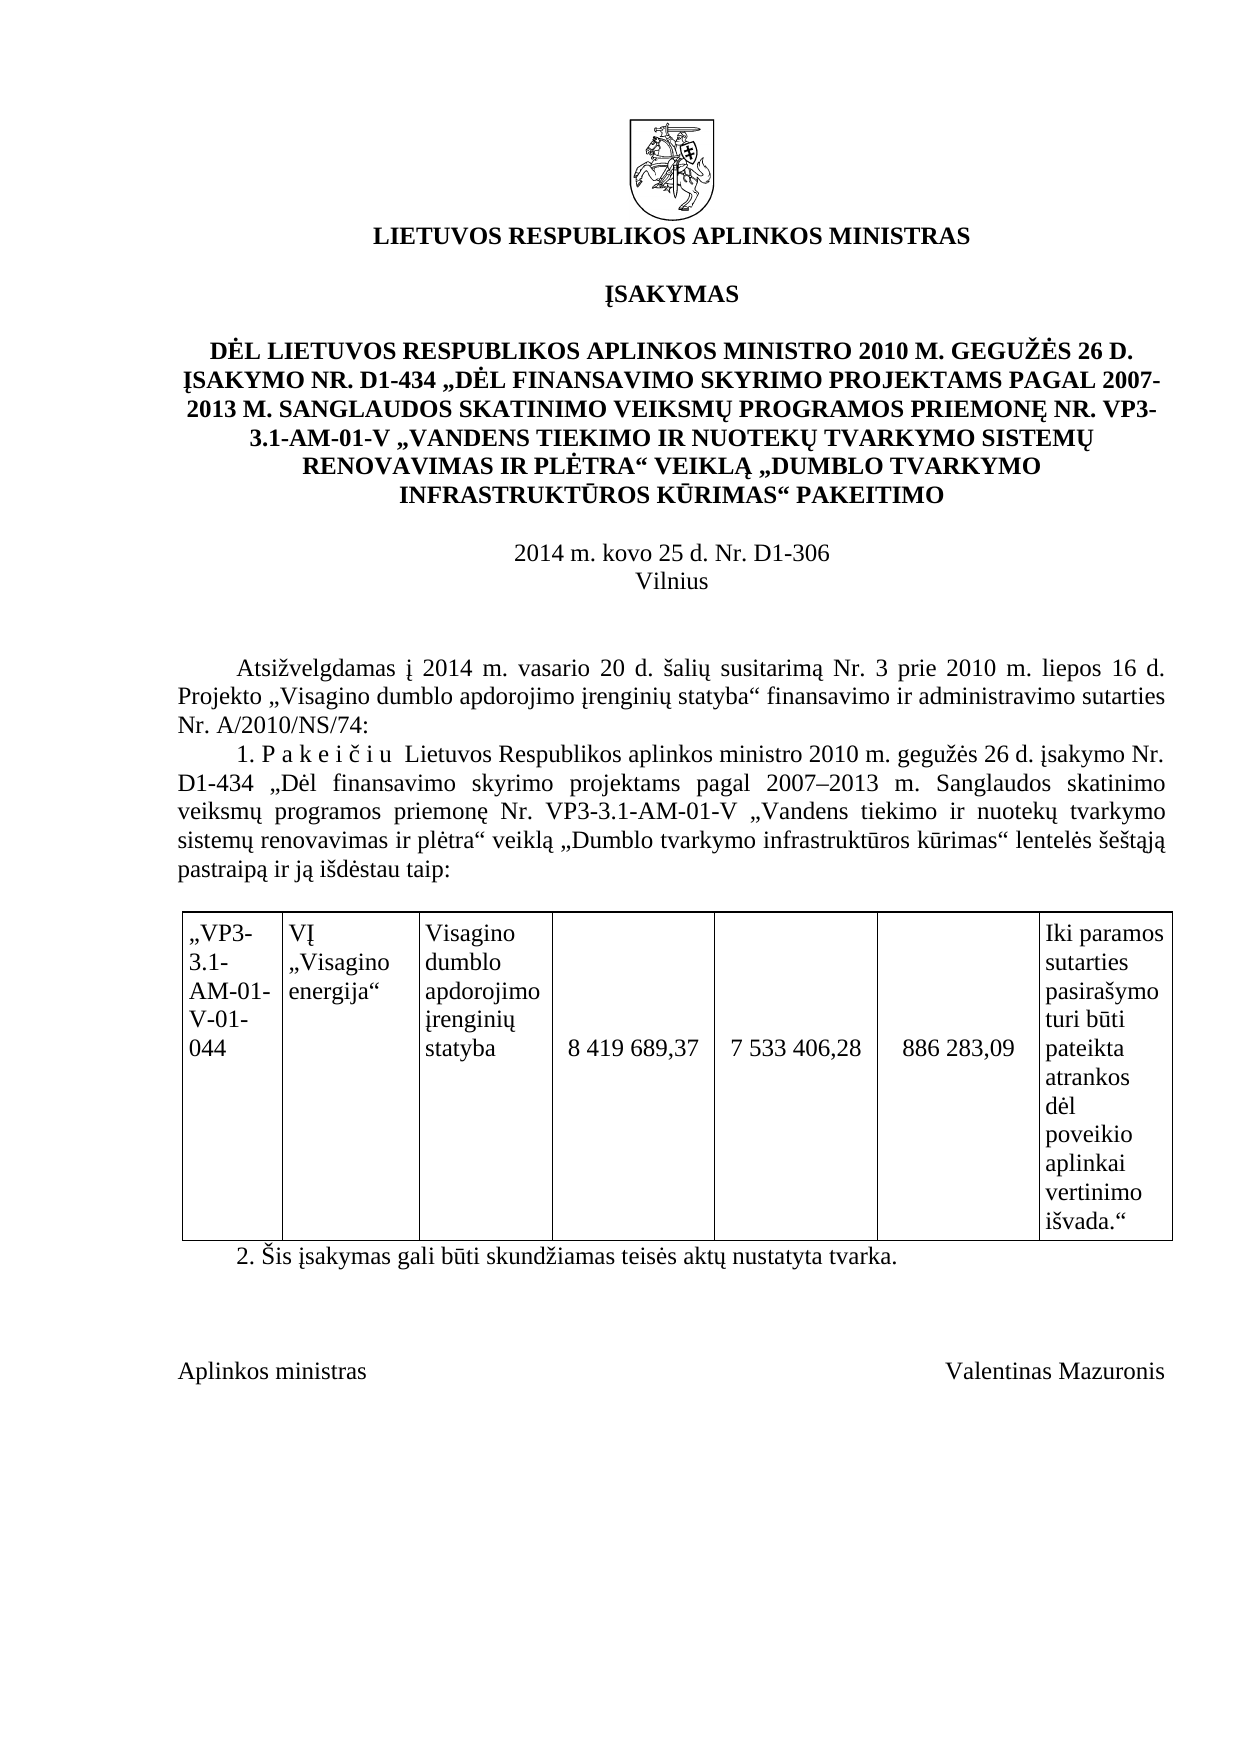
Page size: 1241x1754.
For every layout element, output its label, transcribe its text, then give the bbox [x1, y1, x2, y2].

text Vilnius [177, 566, 1166, 624]
table_header 8 419 689,37 [553, 913, 714, 1240]
text LIETUVOS RESPUBLIKOS APLINKOS MINISTRAS [177, 221, 1166, 250]
table_header Visagino dumblo apdorojimo įrenginių statyba [420, 913, 552, 1240]
text 2014 m. kovo 25 d. Nr. D1-306 [177, 538, 1166, 566]
table_header 886 283,09 [878, 913, 1039, 1240]
text Atsižvelgdamas į 2014 m. vasario 20 d. šalių susitarimą Nr. 3 prie 2010 m. liepos 16 d. Projekto „Visagino dumblo apdorojimo įrenginių statyba“ finansavimo ir administravimo sutarties Nr. A/2010/NS/74: [177, 653, 1166, 739]
text DĖL LIETUVOS RESPUBLIKOS APLINKOS MINISTRO 2010 M. GEGUŽĖS 26 D. ĮSAKYMO NR. D1-434 „DĖL FINANSAVIMO SKYRIMO PROJEKTAMS PAGAL 2007-2013 M. SANGLAUDOS SKATINIMO VEIKSMŲ PROGRAMOS PRIEMONĘ NR. VP3-3.1-AM-01-V „VANDENS TIEKIMO IR NUOTEKŲ TVARKYMO SISTEMŲ RENOVAVIMAS IR PLĖTRA“ VEIKLĄ „DUMBLO TVARKYMO INFRASTRUKTŪROS KŪRIMAS“ PAKEITIMO [177, 336, 1166, 509]
text 2. Šis įsakymas gali būti skundžiamas teisės aktų nustatyta tvarka. [177, 1241, 1166, 1270]
table_header Iki paramos sutarties pasirašymo turi būti pateikta atrankos dėl poveikio aplinkai vertinimo išvada.“ [1040, 913, 1172, 1240]
table_header VĮ „Visagino energija“ [283, 913, 419, 1240]
table_header „VP3-3.1-AM-01-V-01-044 [183, 913, 282, 1240]
text 1. P a k e i č i u Lietuvos Respublikos aplinkos ministro 2010 m. gegužės 26 d. įsakymo Nr. D1-434 „Dėl finansavimo skyrimo projektams pagal 2007–2013 m. Sanglaudos skatinimo veiksmų programos priemonę Nr. VP3-3.1-AM-01-V „Vandens tiekimo ir nuotekų tvarkymo sistemų renovavimas ir plėtra“ veiklą „Dumblo tvarkymo infrastruktūros kūrimas“ lentelės šeštąją pastraipą ir ją išdėstau taip: [177, 739, 1166, 883]
text Aplinkos ministras Valentinas Mazuronis [177, 1356, 1166, 1385]
table_header 7 533 406,28 [715, 913, 877, 1240]
text ĮSAKYMAS [177, 279, 1166, 308]
